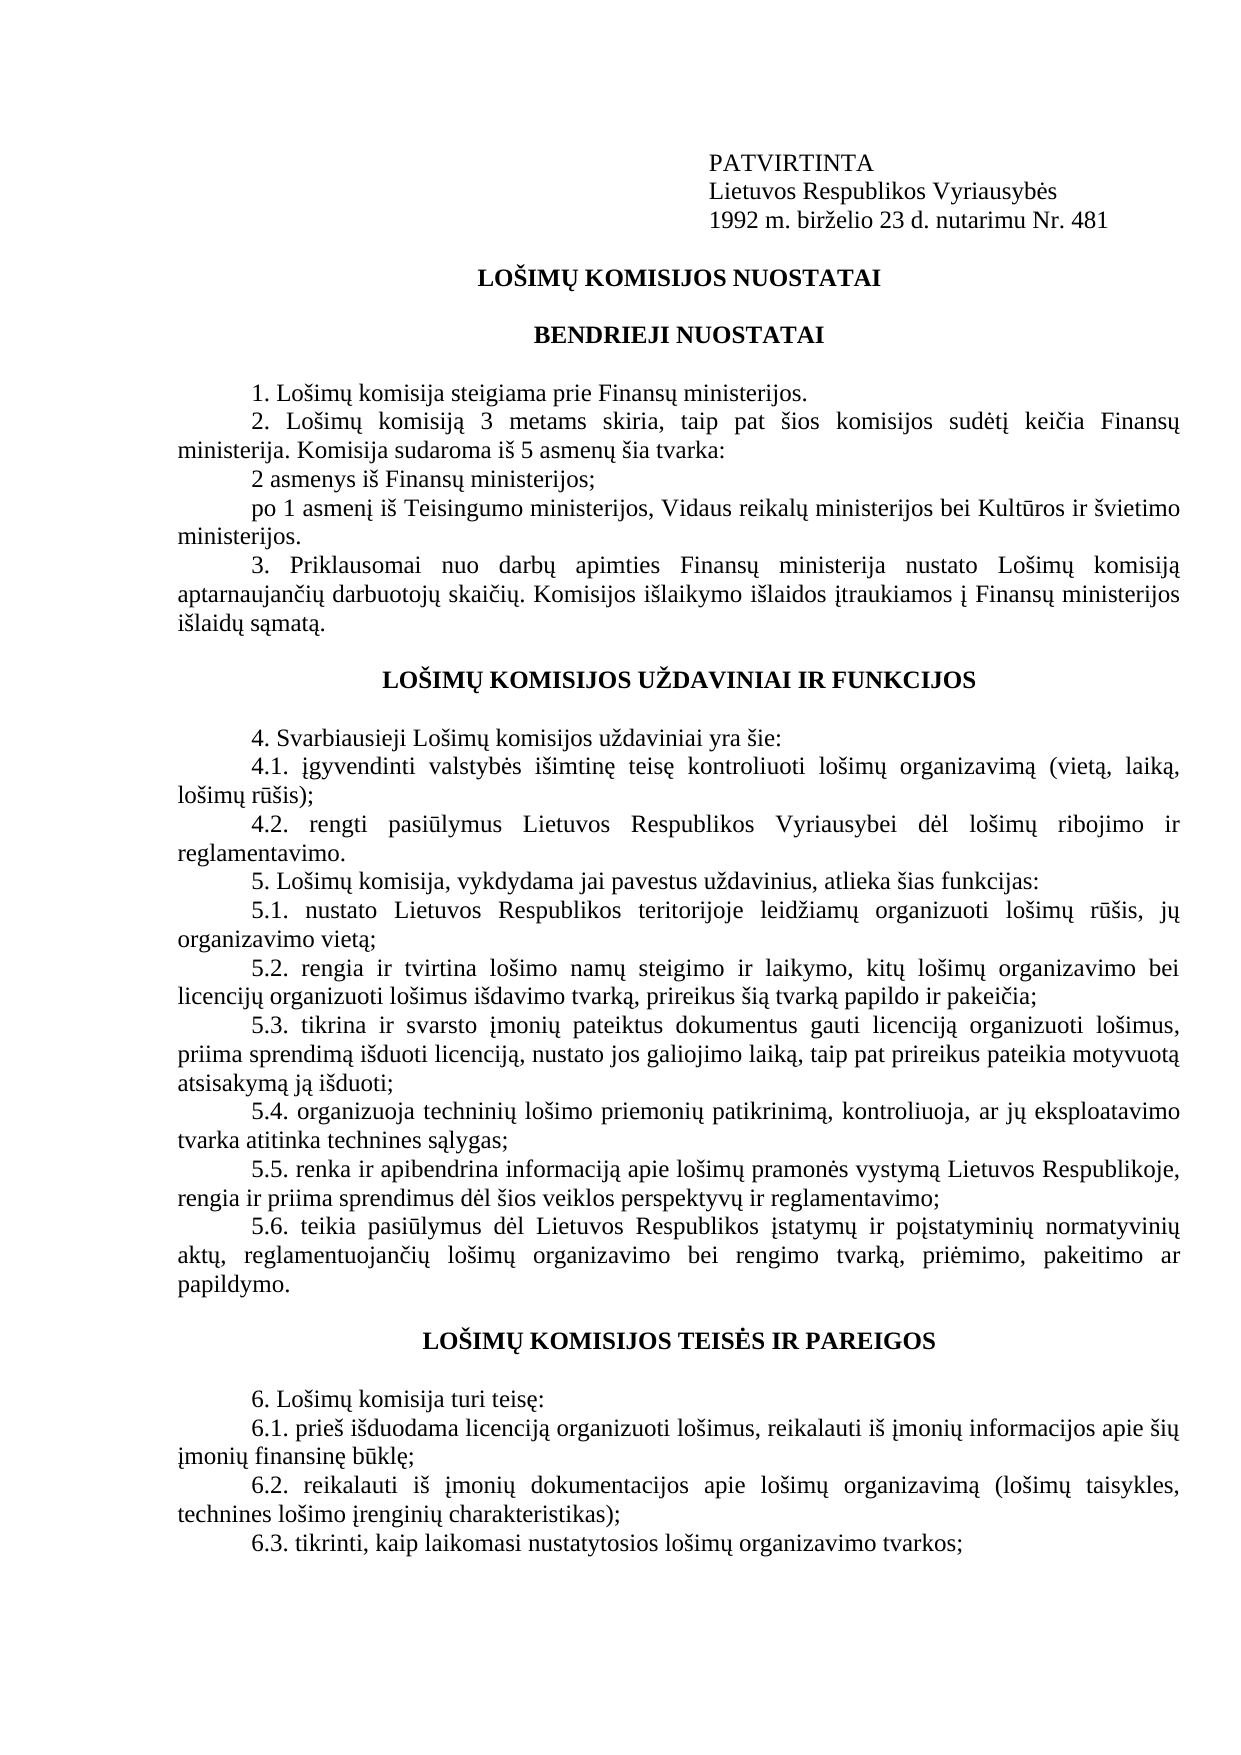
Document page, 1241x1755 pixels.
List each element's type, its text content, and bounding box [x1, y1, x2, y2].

text 5.1. nustato Lietuvos Respublikos teritorijoje leidžiamų organizuoti lošimų rūšis, jų organizavimo vietą; [177, 895, 1181, 953]
text 4.2. rengti pasiūlymus Lietuvos Respublikos Vyriausybei dėl lošimų ribojimo ir reglamentavimo. [177, 809, 1181, 866]
text 5.6. teikia pasiūlymus dėl Lietuvos Respublikos įstatymų ir poįstatyminių normatyvinių aktų, reglamentuojančių lošimų organizavimo bei rengimo tvarką, priėmimo, pakeitimo ar papildymo. [177, 1211, 1181, 1298]
text LOŠIMŲ KOMISIJOS TEISĖS IR PAREIGOS [177, 1326, 1181, 1355]
text PATVIRTINTA [177, 148, 1181, 176]
text 5.3. tikrina ir svarsto įmonių pateiktus dokumentus gauti licenciją organizuoti lošimus, priima sprendimą išduoti licenciją, nustato jos galiojimo laiką, taip pat prireikus pateikia motyvuotą atsisakymą ją išduoti; [177, 1010, 1181, 1096]
text 5.5. renka ir apibendrina informaciją apie lošimų pramonės vystymą Lietuvos Respublikoje, rengia ir priima sprendimus dėl šios veiklos perspektyvų ir reglamentavimo; [177, 1154, 1181, 1211]
text BENDRIEJI NUOSTATAI [177, 320, 1181, 349]
text 5.4. organizuoja techninių lošimo priemonių patikrinimą, kontroliuoja, ar jų eksploatavimo tvarka atitinka technines sąlygas; [177, 1096, 1181, 1154]
text 2. Lošimų komisiją 3 metams skiria, taip pat šios komisijos sudėtį keičia Finansų ministerija. Komisija sudaroma iš 5 asmenų šia tvarka: [177, 406, 1181, 464]
text 6. Lošimų komisija turi teisę: [177, 1384, 1181, 1413]
text 2 asmenys iš Finansų ministerijos; [177, 464, 1181, 493]
text 6.1. prieš išduodama licenciją organizuoti lošimus, reikalauti iš įmonių informacijos apie šių įmonių finansinę būklę; [177, 1413, 1181, 1470]
text 1992 m. birželio 23 d. nutarimu Nr. 481 [177, 205, 1181, 234]
text 4.1. įgyvendinti valstybės išimtinę teisę kontroliuoti lošimų organizavimą (vietą, laiką, lošimų rūšis); [177, 751, 1181, 809]
text Lietuvos Respublikos Vyriausybės [177, 176, 1181, 205]
text 1. Lošimų komisija steigiama prie Finansų ministerijos. [177, 378, 1181, 406]
text LOŠIMŲ KOMISIJOS NUOSTATAI [177, 263, 1181, 291]
text 3. Priklausomai nuo darbų apimties Finansų ministerija nustato Lošimų komisiją aptarnaujančių darbuotojų skaičių. Komisijos išlaikymo išlaidos įtraukiamos į Finansų ministerijos išlaidų sąmatą. [177, 550, 1181, 636]
text 4. Svarbiausieji Lošimų komisijos uždaviniai yra šie: [177, 723, 1181, 751]
text po 1 asmenį iš Teisingumo ministerijos, Vidaus reikalų ministerijos bei Kultūros ir švietimo ministerijos. [177, 493, 1181, 550]
text 6.2. reikalauti iš įmonių dokumentacijos apie lošimų organizavimą (lošimų taisykles, technines lošimo įrenginių charakteristikas); [177, 1470, 1181, 1528]
text 5.2. rengia ir tvirtina lošimo namų steigimo ir laikymo, kitų lošimų organizavimo bei licencijų organizuoti lošimus išdavimo tvarką, prireikus šią tvarką papildo ir pakeičia; [177, 953, 1181, 1010]
text 5. Lošimų komisija, vykdydama jai pavestus uždavinius, atlieka šias funkcijas: [177, 866, 1181, 895]
text LOŠIMŲ KOMISIJOS UŽDAVINIAI IR FUNKCIJOS [177, 665, 1181, 694]
text 6.3. tikrinti, kaip laikomasi nustatytosios lošimų organizavimo tvarkos; [177, 1528, 1181, 1556]
